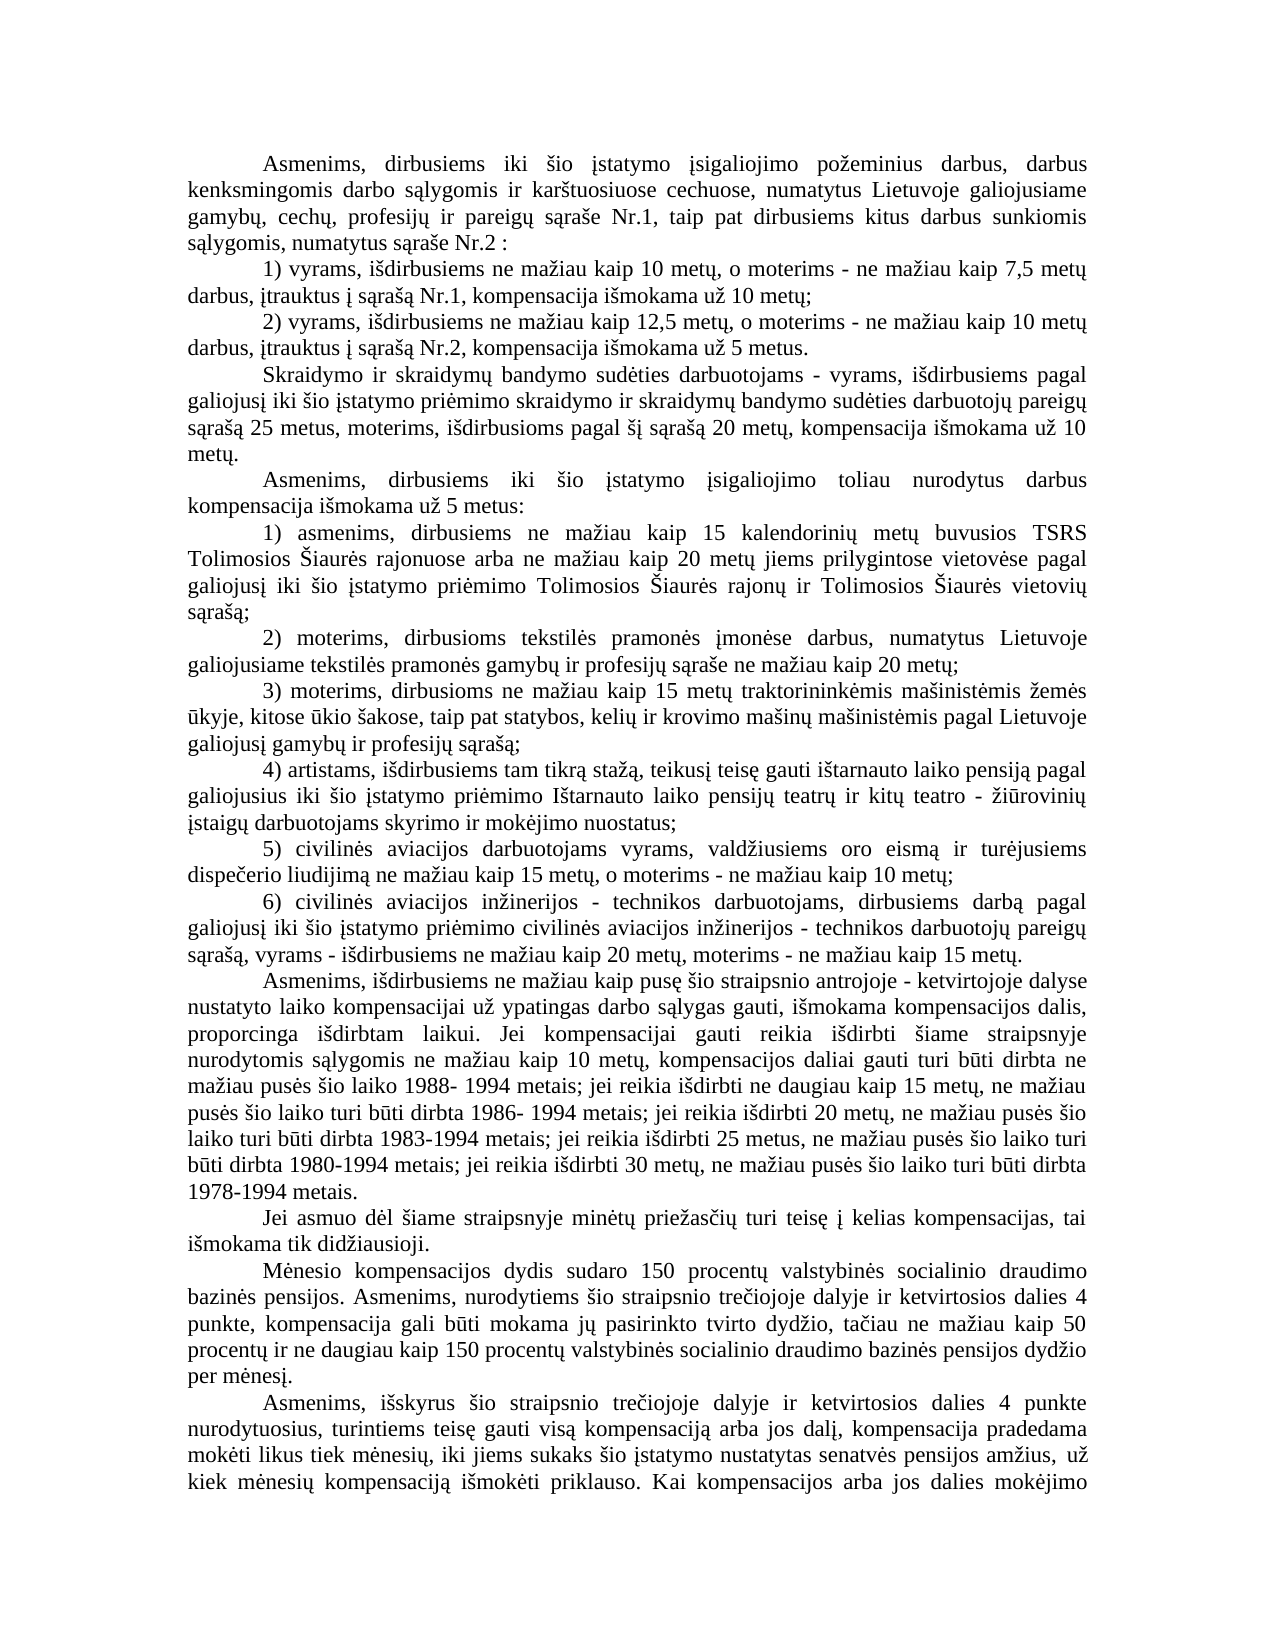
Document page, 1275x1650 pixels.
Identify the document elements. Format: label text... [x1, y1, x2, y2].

text 4) artistams, išdirbusiems tam tikrą stažą, teikusį teisę gauti ištarnauto laiko pensiją pagal galiojusius iki šio įstatymo priėmimo Ištarnauto laiko pensijų teatrų ir kitų teatro - žiūrovinių įstaigų darbuotojams skyrimo ir mokėjimo nuostatus; [187, 756, 1088, 835]
text 2) moterims, dirbusioms tekstilės pramonės įmonėse darbus, numatytus Lietuvoje galiojusiame tekstilės pramonės gamybų ir profesijų sąraše ne mažiau kaip 20 metų; [187, 624, 1088, 677]
text 3) moterims, dirbusioms ne mažiau kaip 15 metų traktorininkėmis mašinistėmis žemės ūkyje, kitose ūkio šakose, taip pat statybos, kelių ir krovimo mašinų mašinistėmis pagal Lietuvoje galiojusį gamybų ir profesijų sąrašą; [187, 677, 1088, 756]
text 1) asmenims, dirbusiems ne mažiau kaip 15 kalendorinių metų buvusios TSRS Tolimosios Šiaurės rajonuose arba ne mažiau kaip 20 metų jiems prilygintose vietovėse pagal galiojusį iki šio įstatymo priėmimo Tolimosios Šiaurės rajonų ir Tolimosios Šiaurės vietovių sąrašą; [187, 519, 1088, 624]
text Mėnesio kompensacijos dydis sudaro 150 procentų valstybinės socialinio draudimo bazinės pensijos. Asmenims, nurodytiems šio straipsnio trečiojoje dalyje ir ketvirtosios dalies 4 punkte, kompensacija gali būti mokama jų pasirinkto tvirto dydžio, tačiau ne mažiau kaip 50 procentų ir ne daugiau kaip 150 procentų valstybinės socialinio draudimo bazinės pensijos dydžio per mėnesį. [187, 1257, 1088, 1389]
text Skraidymo ir skraidymų bandymo sudėties darbuotojams - vyrams, išdirbusiems pagal galiojusį iki šio įstatymo priėmimo skraidymo ir skraidymų bandymo sudėties darbuotojų pareigų sąrašą 25 metus, moterims, išdirbusioms pagal šį sąrašą 20 metų, kompensacija išmokama už 10 metų. [187, 361, 1088, 466]
text Asmenims, dirbusiems iki šio įstatymo įsigaliojimo toliau nurodytus darbus kompensacija išmokama už 5 metus: [187, 466, 1088, 519]
text Jei asmuo dėl šiame straipsnyje minėtų priežasčių turi teisę į kelias kompensacijas, tai išmokama tik didžiausioji. [187, 1204, 1088, 1257]
text Asmenims, dirbusiems iki šio įstatymo įsigaliojimo požeminius darbus, darbus kenksmingomis darbo sąlygomis ir karštuosiuose cechuose, numatytus Lietuvoje galiojusiame gamybų, cechų, profesijų ir pareigų sąraše Nr.1, taip pat dirbusiems kitus darbus sunkiomis sąlygomis, numatytus sąraše Nr.2 : [187, 150, 1088, 255]
text 2) vyrams, išdirbusiems ne mažiau kaip 12,5 metų, o moterims - ne mažiau kaip 10 metų darbus, įtrauktus į sąrašą Nr.2, kompensacija išmokama už 5 metus. [187, 308, 1088, 361]
text Asmenims, išskyrus šio straipsnio trečiojoje dalyje ir ketvirtosios dalies 4 punkte nurodytuosius, turintiems teisę gauti visą kompensaciją arba jos dalį, kompensacija pradedama mokėti likus tiek mėnesių, iki jiems sukaks šio įstatymo nustatytas senatvės pensijos amžius, už kiek mėnesių kompensaciją išmokėti priklauso. Kai kompensacijos arba jos dalies mokėjimo [187, 1389, 1088, 1494]
text 6) civilinės aviacijos inžinerijos - technikos darbuotojams, dirbusiems darbą pagal galiojusį iki šio įstatymo priėmimo civilinės aviacijos inžinerijos - technikos darbuotojų pareigų sąrašą, vyrams - išdirbusiems ne mažiau kaip 20 metų, moterims - ne mažiau kaip 15 metų. [187, 888, 1088, 967]
text 1) vyrams, išdirbusiems ne mažiau kaip 10 metų, o moterims - ne mažiau kaip 7,5 metų darbus, įtrauktus į sąrašą Nr.1, kompensacija išmokama už 10 metų; [187, 255, 1088, 308]
text Asmenims, išdirbusiems ne mažiau kaip pusę šio straipsnio antrojoje - ketvirtojoje dalyse nustatyto laiko kompensacijai už ypatingas darbo sąlygas gauti, išmokama kompensacijos dalis, proporcinga išdirbtam laikui. Jei kompensacijai gauti reikia išdirbti šiame straipsnyje nurodytomis sąlygomis ne mažiau kaip 10 metų, kompensacijos daliai gauti turi būti dirbta ne mažiau pusės šio laiko 1988- 1994 metais; jei reikia išdirbti ne daugiau kaip 15 metų, ne mažiau pusės šio laiko turi būti dirbta 1986- 1994 metais; jei reikia išdirbti 20 metų, ne mažiau pusės šio laiko turi būti dirbta 1983-1994 metais; jei reikia išdirbti 25 metus, ne mažiau pusės šio laiko turi būti dirbta 1980-1994 metais; jei reikia išdirbti 30 metų, ne mažiau pusės šio laiko turi būti dirbta 1978-1994 metais. [187, 967, 1088, 1204]
text 5) civilinės aviacijos darbuotojams vyrams, valdžiusiems oro eismą ir turėjusiems dispečerio liudijimą ne mažiau kaip 15 metų, o moterims - ne mažiau kaip 10 metų; [187, 835, 1088, 888]
